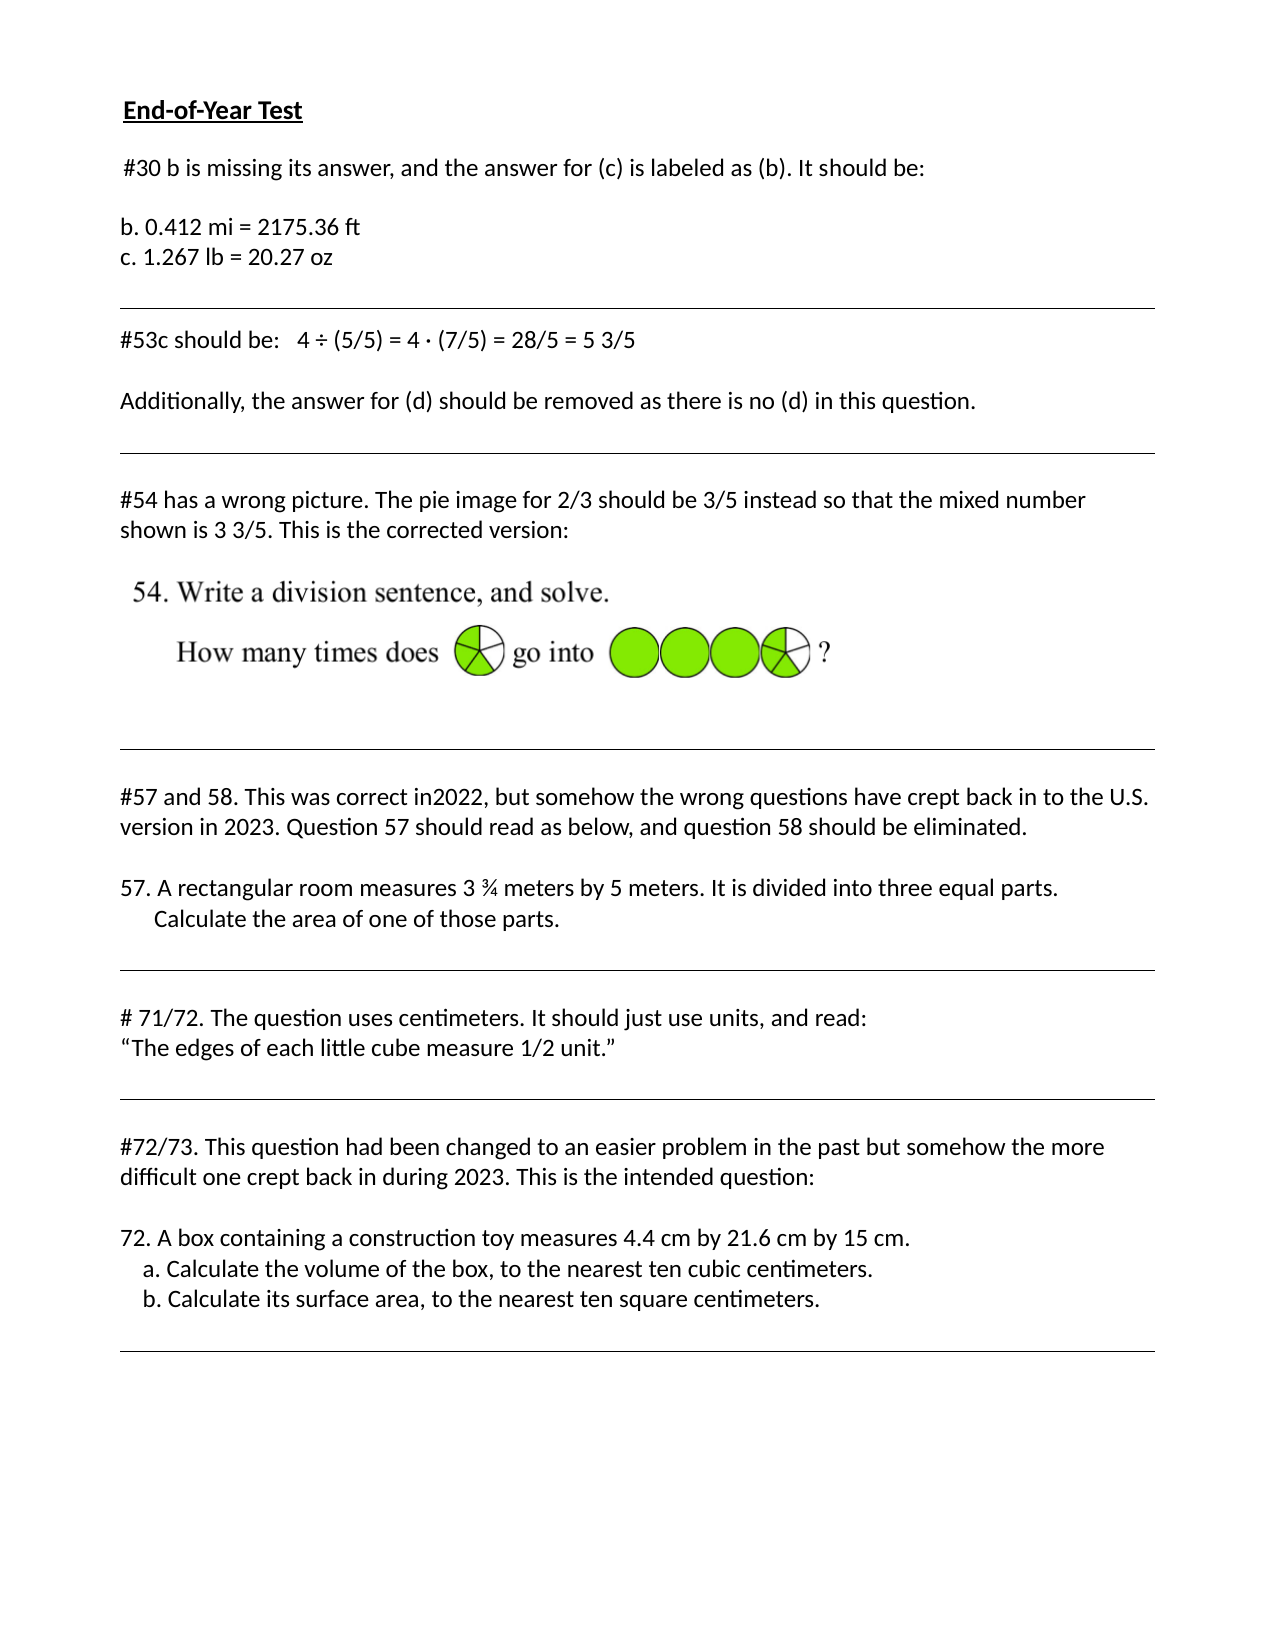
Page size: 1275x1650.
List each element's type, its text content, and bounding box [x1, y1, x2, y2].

picture [120, 566, 837, 689]
text End-of-Year Test [120, 90, 1155, 126]
text #53c should be: 4 ÷ (5/5) = 4 · (7/5) = 28/5 = 5 3/5 [120, 324, 1155, 355]
text #57 and 58. This was correct in2022, but somehow the wrong questions have crept back in to the U.S. version in 2023. Question 57 should read as below, and question 58 should be eliminated. [120, 750, 1155, 842]
text “The edges of each little cube measure 1/2 unit.” [120, 1032, 1155, 1063]
text #72/73. This question had been changed to an easier problem in the past but somehow the more difficult one crept back in during 2023. This is the intended question: [120, 1131, 1155, 1192]
text c. 1.267 lb = 20.27 oz [120, 241, 1155, 272]
text 72. A box containing a construction toy measures 4.4 cm by 21.6 cm by 15 cm. [120, 1222, 1155, 1253]
text b. 0.412 mi = 2175.36 ft [120, 211, 1155, 241]
text a. Calculate the volume of the box, to the nearest ten cubic centimeters. [120, 1253, 1155, 1283]
text #30 b is missing its answer, and the answer for (c) is labeled as (b). It should be: [120, 149, 1155, 186]
text Additionally, the answer for (d) should be removed as there is no (d) in this question. [120, 386, 1155, 416]
text # 71/72. The question uses centimeters. It should just use units, and read: [120, 1002, 1155, 1032]
text #54 has a wrong picture. The pie image for 2/3 should be 3/5 instead so that the mixed number shown is 3 3/5. This is the corrected version: [120, 484, 1155, 545]
text b. Calculate its surface area, to the nearest ten square centimeters. [120, 1283, 1155, 1314]
text 57. A rectangular room measures 3 ¾ meters by 5 meters. It is divided into three equal parts. Calculate the area of one of those parts. [120, 872, 1155, 933]
